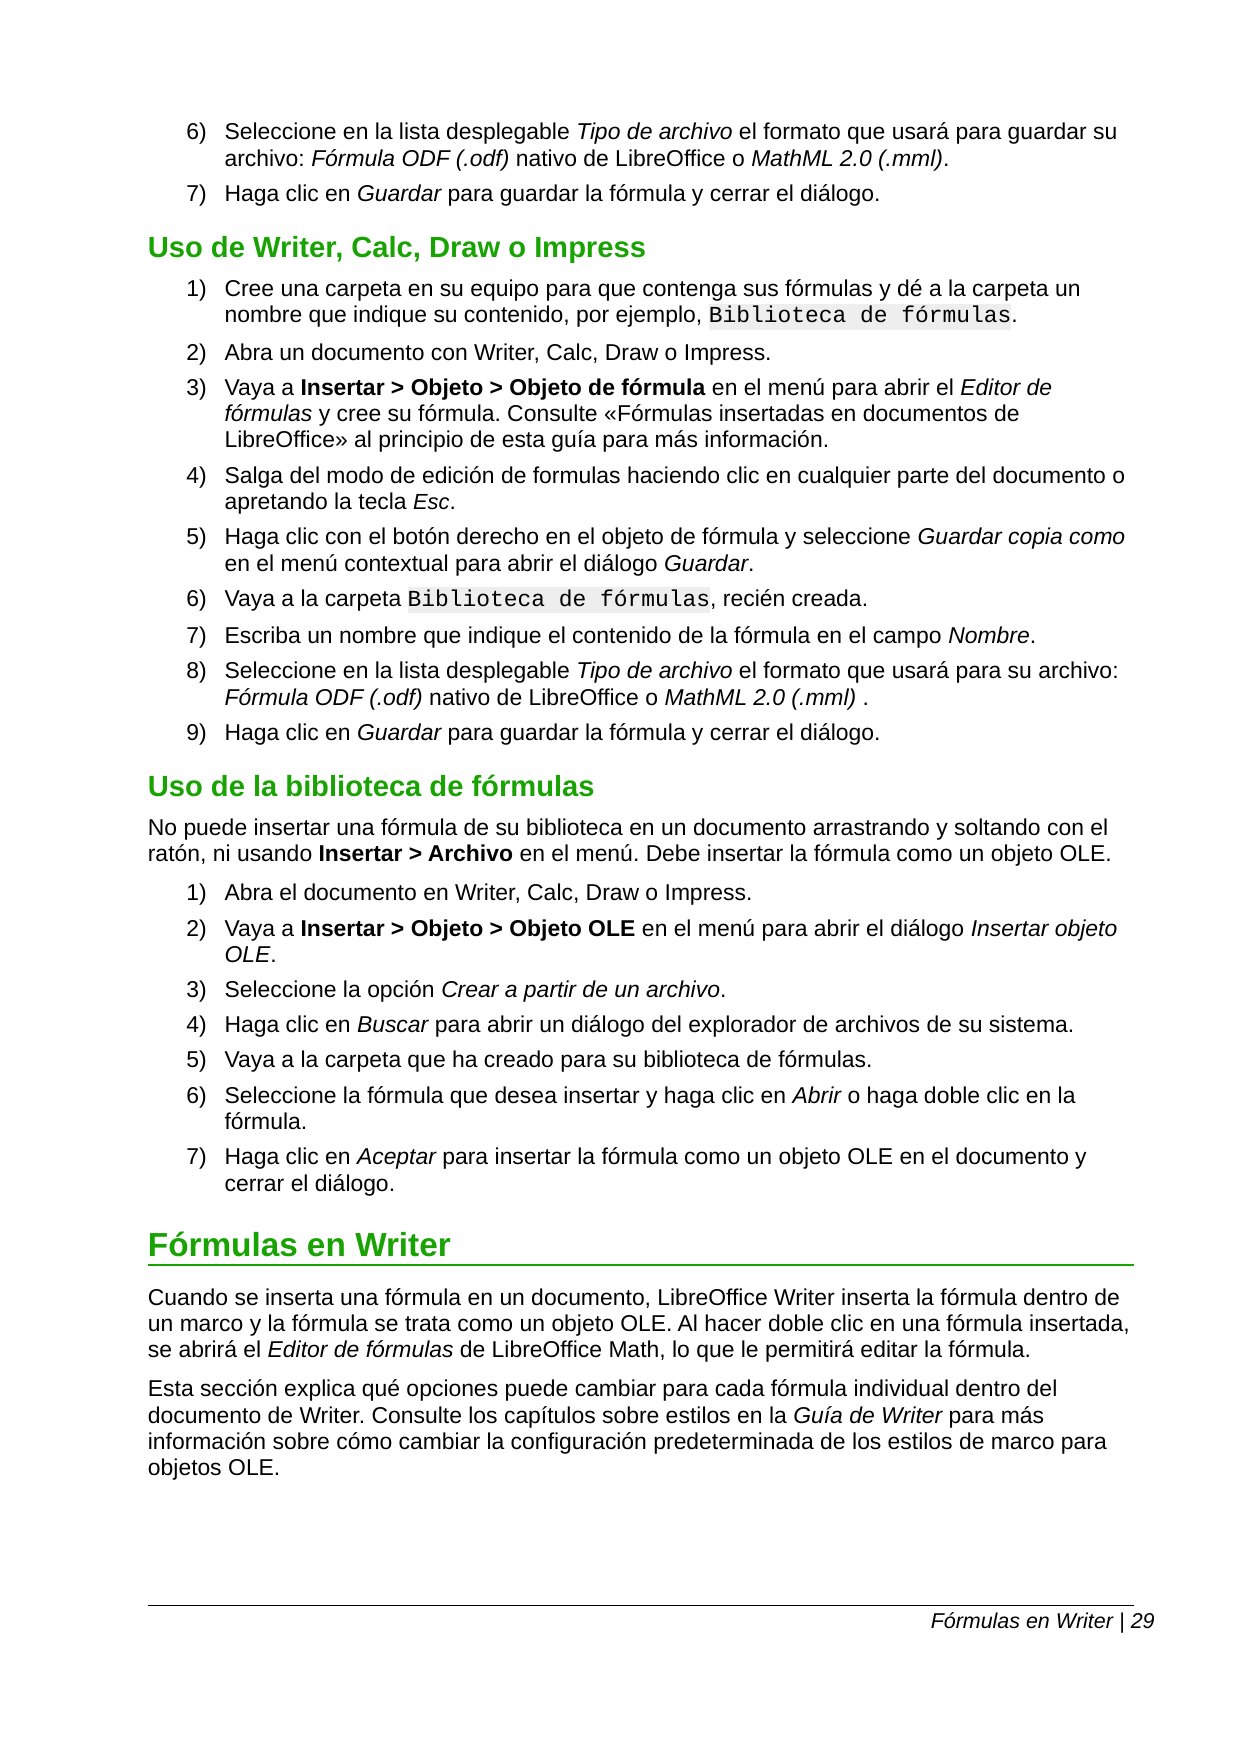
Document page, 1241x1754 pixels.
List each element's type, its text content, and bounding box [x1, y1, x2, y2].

list Haga clic en Aceptar para insertar la fórmula como un objeto OLE en el documento y cerrar el diálogo. [207, 1143, 1134, 1196]
subtitle Uso de Writer, Calc, Draw o Impress [148, 230, 1134, 263]
list Cree una carpeta en su equipo para que contenga sus fórmulas y dé a la carpeta un nombre que indique su contenido, por ejemplo, Biblioteca de fórmulas. [207, 275, 1134, 330]
subtitle Uso de la biblioteca de fórmulas [148, 769, 1134, 802]
text No puede insertar una fórmula de su biblioteca en un documento arrastrando y soltando con el ratón, ni usando Insertar > Archivo en el menú. Debe insertar la fórmula como un objeto OLE. [148, 814, 1134, 867]
list Haga clic con el botón derecho en el objeto de fórmula y seleccione Guardar copia como en el menú contextual para abrir el diálogo Guardar. [207, 523, 1134, 576]
list Seleccione en la lista desplegable Tipo de archivo el formato que usará para guardar su archivo: Fórmula ODF (.odf) nativo de LibreOffice o MathML 2.0 (.mml). [207, 118, 1134, 171]
text Cuando se inserta una fórmula en un documento, LibreOffice Writer inserta la fórmula dentro de un marco y la fórmula se trata como un objeto OLE. Al hacer doble clic en una fórmula insertada, se abrirá el Editor de fórmulas de LibreOffice Math, lo que le permitirá editar la fórmula. [148, 1284, 1134, 1363]
subtitle Fórmulas en Writer [148, 1225, 1134, 1264]
list Vaya a Insertar > Objeto > Objeto OLE en el menú para abrir el diálogo Insertar objeto OLE. [207, 914, 1134, 967]
list Haga clic en Guardar para guardar la fórmula y cerrar el diálogo. [207, 180, 1134, 206]
text Esta sección explica qué opciones puede cambiar para cada fórmula individual dentro del documento de Writer. Consulte los capítulos sobre estilos en la Guía de Writer para más información sobre cómo cambiar la configuración predeterminada de los estilos de marco para objetos OLE. [148, 1375, 1134, 1481]
list Escriba un nombre que indique el contenido de la fórmula en el campo Nombre. [207, 622, 1134, 648]
list Seleccione la fórmula que desea insertar y haga clic en Abrir o haga doble clic en la fórmula. [207, 1082, 1134, 1134]
list Abra el documento en Writer, Calc, Draw o Impress. [207, 879, 1134, 906]
list Seleccione la opción Crear a partir de un archivo. [207, 976, 1134, 1002]
list Vaya a la carpeta que ha creado para su biblioteca de fórmulas. [207, 1046, 1134, 1073]
list Vaya a la carpeta Biblioteca de fórmulas, recién creada. [207, 585, 1134, 613]
list Vaya a Insertar > Objeto > Objeto de fórmula en el menú para abrir el Editor de fórmulas y cree su fórmula. Consulte «Fórmulas insertadas en documentos de LibreOffice» al principio de esta guía para más información. [207, 374, 1134, 453]
list Haga clic en Guardar para guardar la fórmula y cerrar el diálogo. [207, 719, 1134, 745]
list Salga del modo de edición de formulas haciendo clic en cualquier parte del documento o apretando la tecla Esc. [207, 462, 1134, 514]
list Seleccione en la lista desplegable Tipo de archivo el formato que usará para su archivo: Fórmula ODF (.odf) nativo de LibreOffice o MathML 2.0 (.mml) . [207, 657, 1134, 710]
list Abra un documento con Writer, Calc, Draw o Impress. [207, 338, 1134, 365]
list Haga clic en Buscar para abrir un diálogo del explorador de archivos de su sistema. [207, 1011, 1134, 1038]
